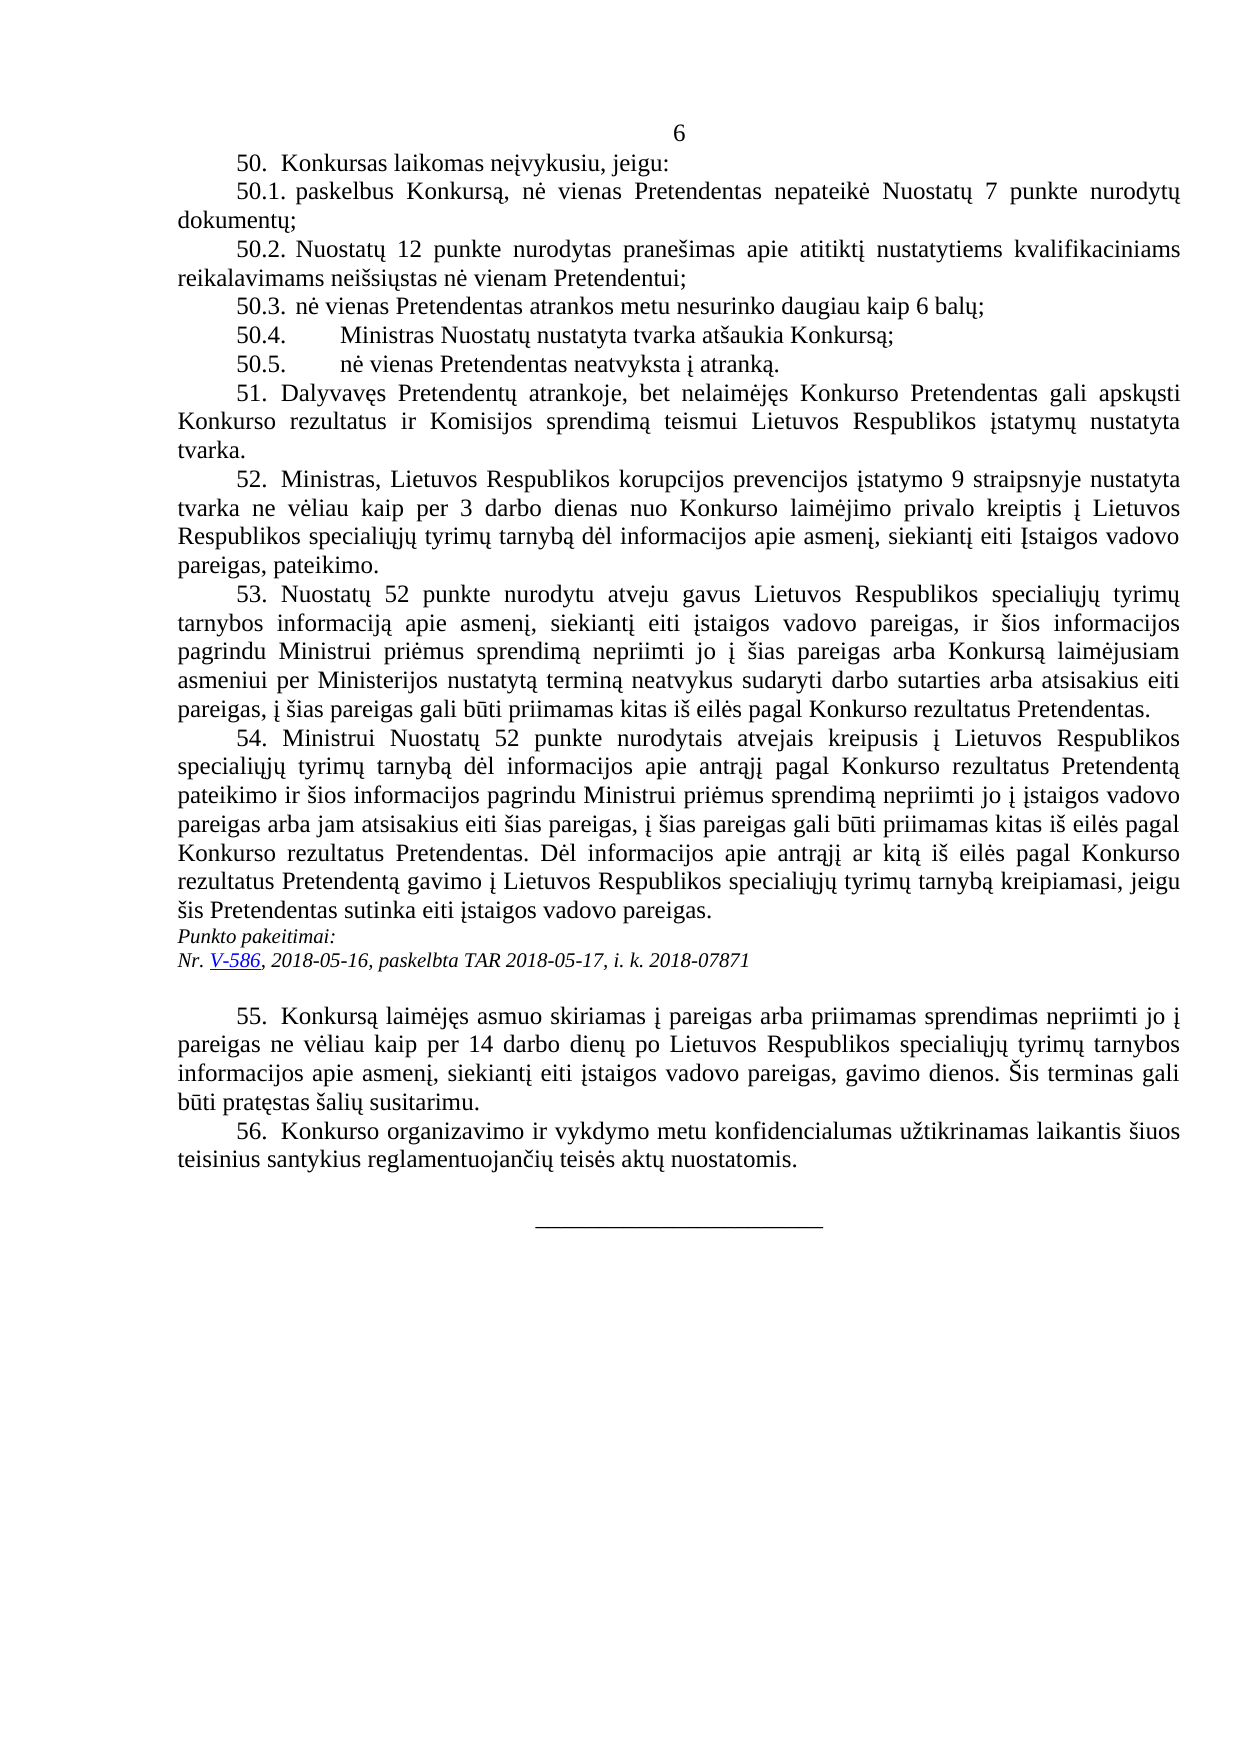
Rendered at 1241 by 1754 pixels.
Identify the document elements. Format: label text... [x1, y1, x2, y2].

text 50.3. nė vienas Pretendentas atrankos metu nesurinko daugiau kaip 6 balų; [177, 291, 1181, 320]
text Punkto pakeitimai: [177, 924, 1181, 948]
text 50. Konkursas laikomas neįvykusiu, jeigu: [177, 148, 1181, 176]
text 50.5. nė vienas Pretendentas neatvyksta į atranką. [177, 349, 1181, 378]
text 50.4. Ministras Nuostatų nustatyta tvarka atšaukia Konkursą; [177, 320, 1181, 349]
text 51. Dalyvavęs Pretendentų atrankoje, bet nelaimėjęs Konkurso Pretendentas gali apskųsti Konkurso rezultatus ir Komisijos sprendimą teismui Lietuvos Respublikos įstatymų nustatyta tvarka. [177, 378, 1181, 464]
text 54. Ministrui Nuostatų 52 punkte nurodytais atvejais kreipusis į Lietuvos Respublikos specialiųjų tyrimų tarnybą dėl informacijos apie antrąjį pagal Konkurso rezultatus Pretendentą pateikimo ir šios informacijos pagrindu Ministrui priėmus sprendimą nepriimti jo į įstaigos vadovo pareigas arba jam atsisakius eiti šias pareigas, į šias pareigas gali būti priimamas kitas iš eilės pagal Konkurso rezultatus Pretendentas. Dėl informacijos apie antrąjį ar kitą iš eilės pagal Konkurso rezultatus Pretendentą gavimo į Lietuvos Respublikos specialiųjų tyrimų tarnybą kreipiamasi, jeigu šis Pretendentas sutinka eiti įstaigos vadovo pareigas. [177, 723, 1181, 924]
text _______________________ [177, 1202, 1181, 1231]
text 50.2. Nuostatų 12 punkte nurodytas pranešimas apie atitiktį nustatytiems kvalifikaciniams reikalavimams neišsiųstas nė vienam Pretendentui; [177, 234, 1181, 291]
text 56. Konkurso organizavimo ir vykdymo metu konfidencialumas užtikrinamas laikantis šiuos teisinius santykius reglamentuojančių teisės aktų nuostatomis. [177, 1116, 1181, 1173]
text 53. Nuostatų 52 punkte nurodytu atveju gavus Lietuvos Respublikos specialiųjų tyrimų tarnybos informaciją apie asmenį, siekiantį eiti įstaigos vadovo pareigas, ir šios informacijos pagrindu Ministrui priėmus sprendimą nepriimti jo į šias pareigas arba Konkursą laimėjusiam asmeniui per Ministerijos nustatytą terminą neatvykus sudaryti darbo sutarties arba atsisakius eiti pareigas, į šias pareigas gali būti priimamas kitas iš eilės pagal Konkurso rezultatus Pretendentas. [177, 579, 1181, 723]
text 52. Ministras, Lietuvos Respublikos korupcijos prevencijos įstatymo 9 straipsnyje nustatyta tvarka ne vėliau kaip per 3 darbo dienas nuo Konkurso laimėjimo privalo kreiptis į Lietuvos Respublikos specialiųjų tyrimų tarnybą dėl informacijos apie asmenį, siekiantį eiti Įstaigos vadovo pareigas, pateikimo. [177, 464, 1181, 579]
text Nr. V-586, 2018-05-16, paskelbta TAR 2018-05-17, i. k. 2018-07871 [177, 948, 1181, 972]
text 50.1. paskelbus Konkursą, nė vienas Pretendentas nepateikė Nuostatų 7 punkte nurodytų dokumentų; [177, 176, 1181, 234]
text 55. Konkursą laimėjęs asmuo skiriamas į pareigas arba priimamas sprendimas nepriimti jo į pareigas ne vėliau kaip per 14 darbo dienų po Lietuvos Respublikos specialiųjų tyrimų tarnybos informacijos apie asmenį, siekiantį eiti įstaigos vadovo pareigas, gavimo dienos. Šis terminas gali būti pratęstas šalių susitarimu. [177, 1001, 1181, 1116]
